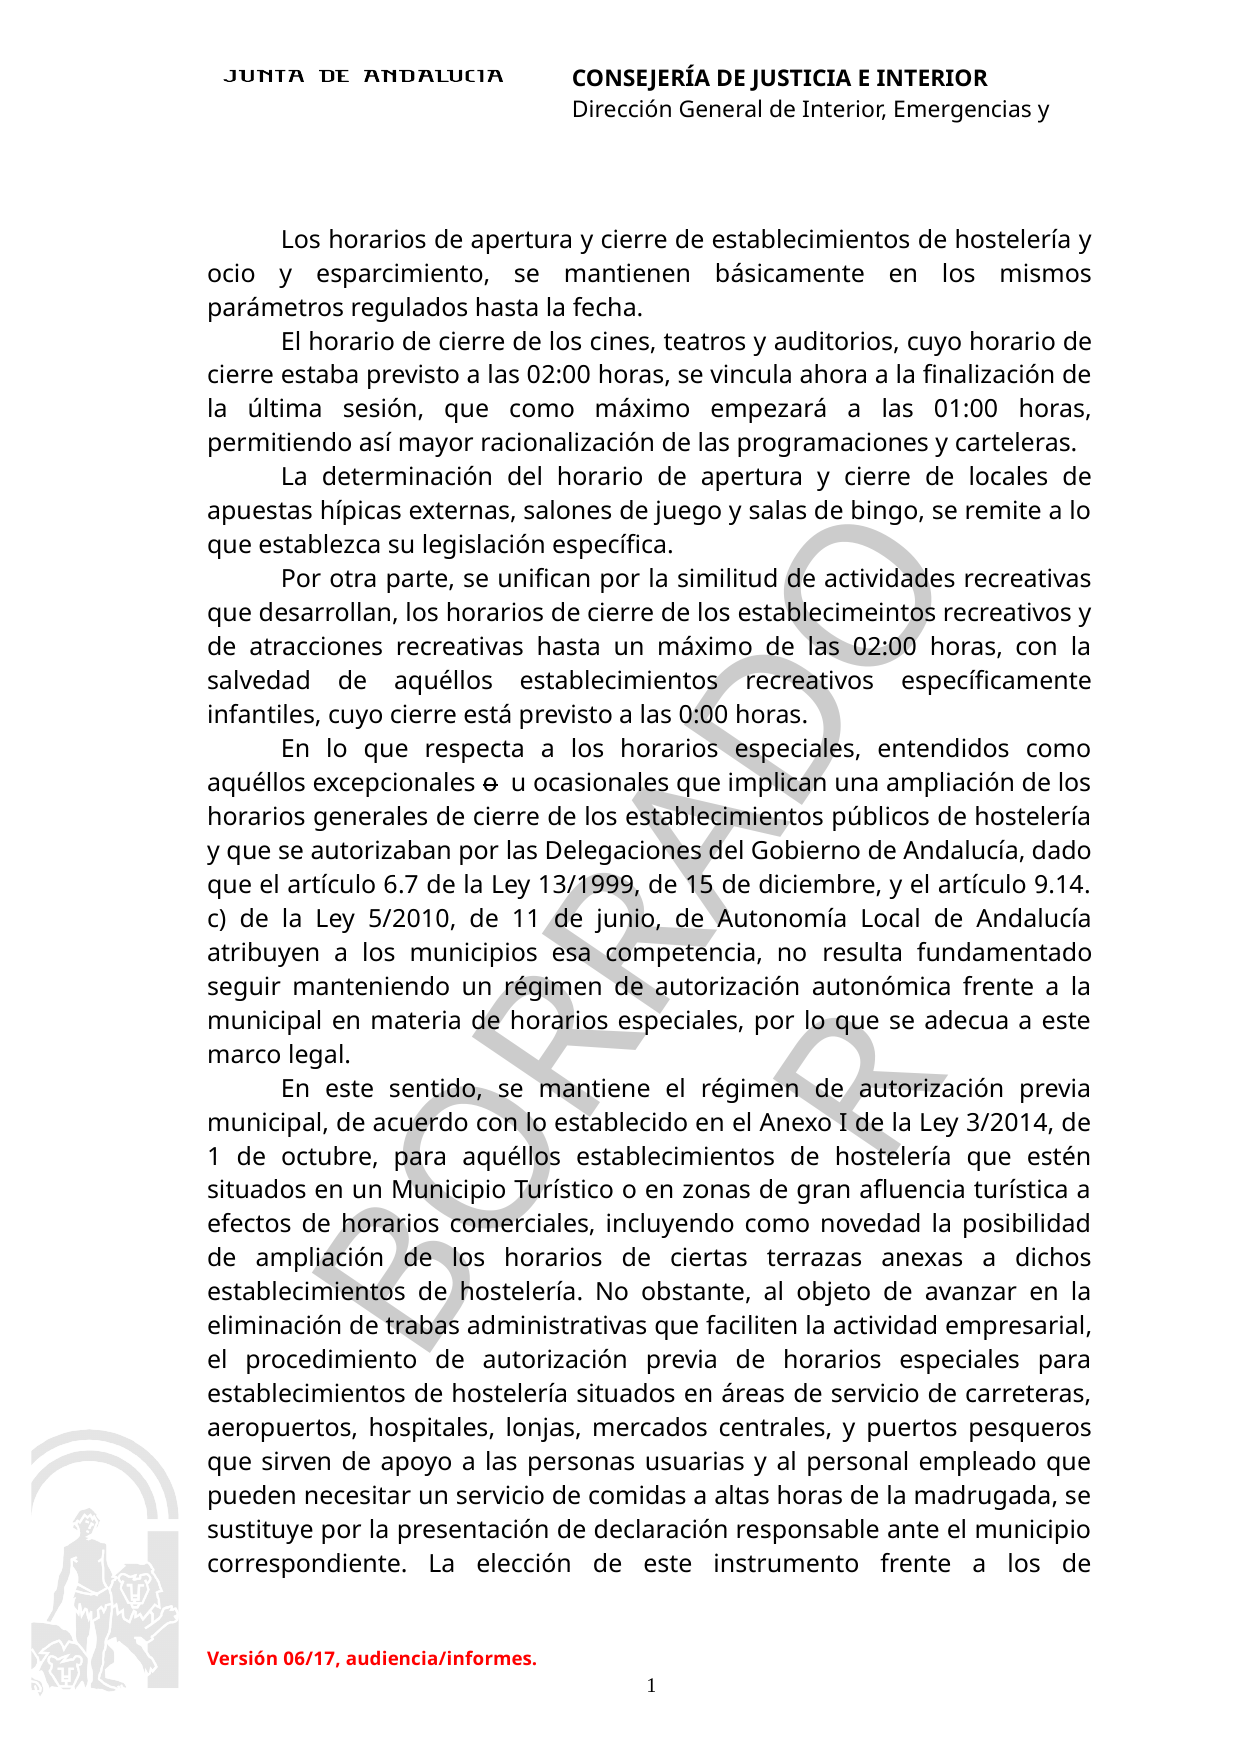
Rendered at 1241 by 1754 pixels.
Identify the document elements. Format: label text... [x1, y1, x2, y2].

text La determinación del horario de apertura y cierre de locales de apuestas hípicas externas, salones de juego y salas de bingo, se remite a lo que establezca su legislación específica. [207, 459, 1092, 561]
text En este sentido, se mantiene el régimen de autorización previa municipal, de acuerdo con lo establecido en el Anexo I de la Ley 3/2014, de 1 de octubre, para aquéllos establecimientos de hostelería que estén situados en un Municipio Turístico o en zonas de gran afluencia turística a efectos de horarios comerciales, incluyendo como novedad la posibilidad de ampliación de los horarios de ciertas terrazas anexas a dichos establecimientos de hostelería. No obstante, al objeto de avanzar en la eliminación de trabas administrativas que faciliten la actividad empresarial, el procedimiento de autorización previa de horarios especiales para establecimientos de hostelería situados en áreas de servicio de carreteras, aeropuertos, hospitales, lonjas, mercados centrales, y puertos pesqueros que sirven de apoyo a las personas usuarias y al personal empleado que pueden necesitar un servicio de comidas a altas horas de la madrugada, se sustituye por la presentación de declaración responsable ante el municipio correspondiente. La elección de este instrumento frente a los de [207, 1071, 1092, 1580]
text Por otra parte, se unifican por la similitud de actividades recreativas que desarrollan, los horarios de cierre de los establecimeintos recreativos y de atracciones recreativas hasta un máximo de las 02:00 horas, con la salvedad de aquéllos establecimientos recreativos específicamente infantiles, cuyo cierre está previsto a las 0:00 horas. [207, 561, 1092, 731]
text El horario de cierre de los cines, teatros y auditorios, cuyo horario de cierre estaba previsto a las 02:00 horas, se vincula ahora a la finalización de la última sesión, que como máximo empezará a las 01:00 horas, permitiendo así mayor racionalización de las programaciones y carteleras. [207, 323, 1092, 459]
text Los horarios de apertura y cierre de establecimientos de hostelería y ocio y esparcimiento, se mantienen básicamente en los mismos parámetros regulados hasta la fecha. [207, 222, 1092, 323]
text En lo que respecta a los horarios especiales, entendidos como aquéllos excepcionales o u ocasionales que implican una ampliación de los horarios generales de cierre de los establecimientos públicos de hostelería y que se autorizaban por las Delegaciones del Gobierno de Andalucía, dado que el artículo 6.7 de la Ley 13/1999, de 15 de diciembre, y el artículo 9.14. c) de la Ley 5/2010, de 11 de junio, de Autonomía Local de Andalucía atribuyen a los municipios esa competencia, no resulta fundamentado seguir manteniendo un régimen de autorización autonómica frente a la municipal en materia de horarios especiales, por lo que se adecua a este marco legal. [207, 731, 1092, 1071]
